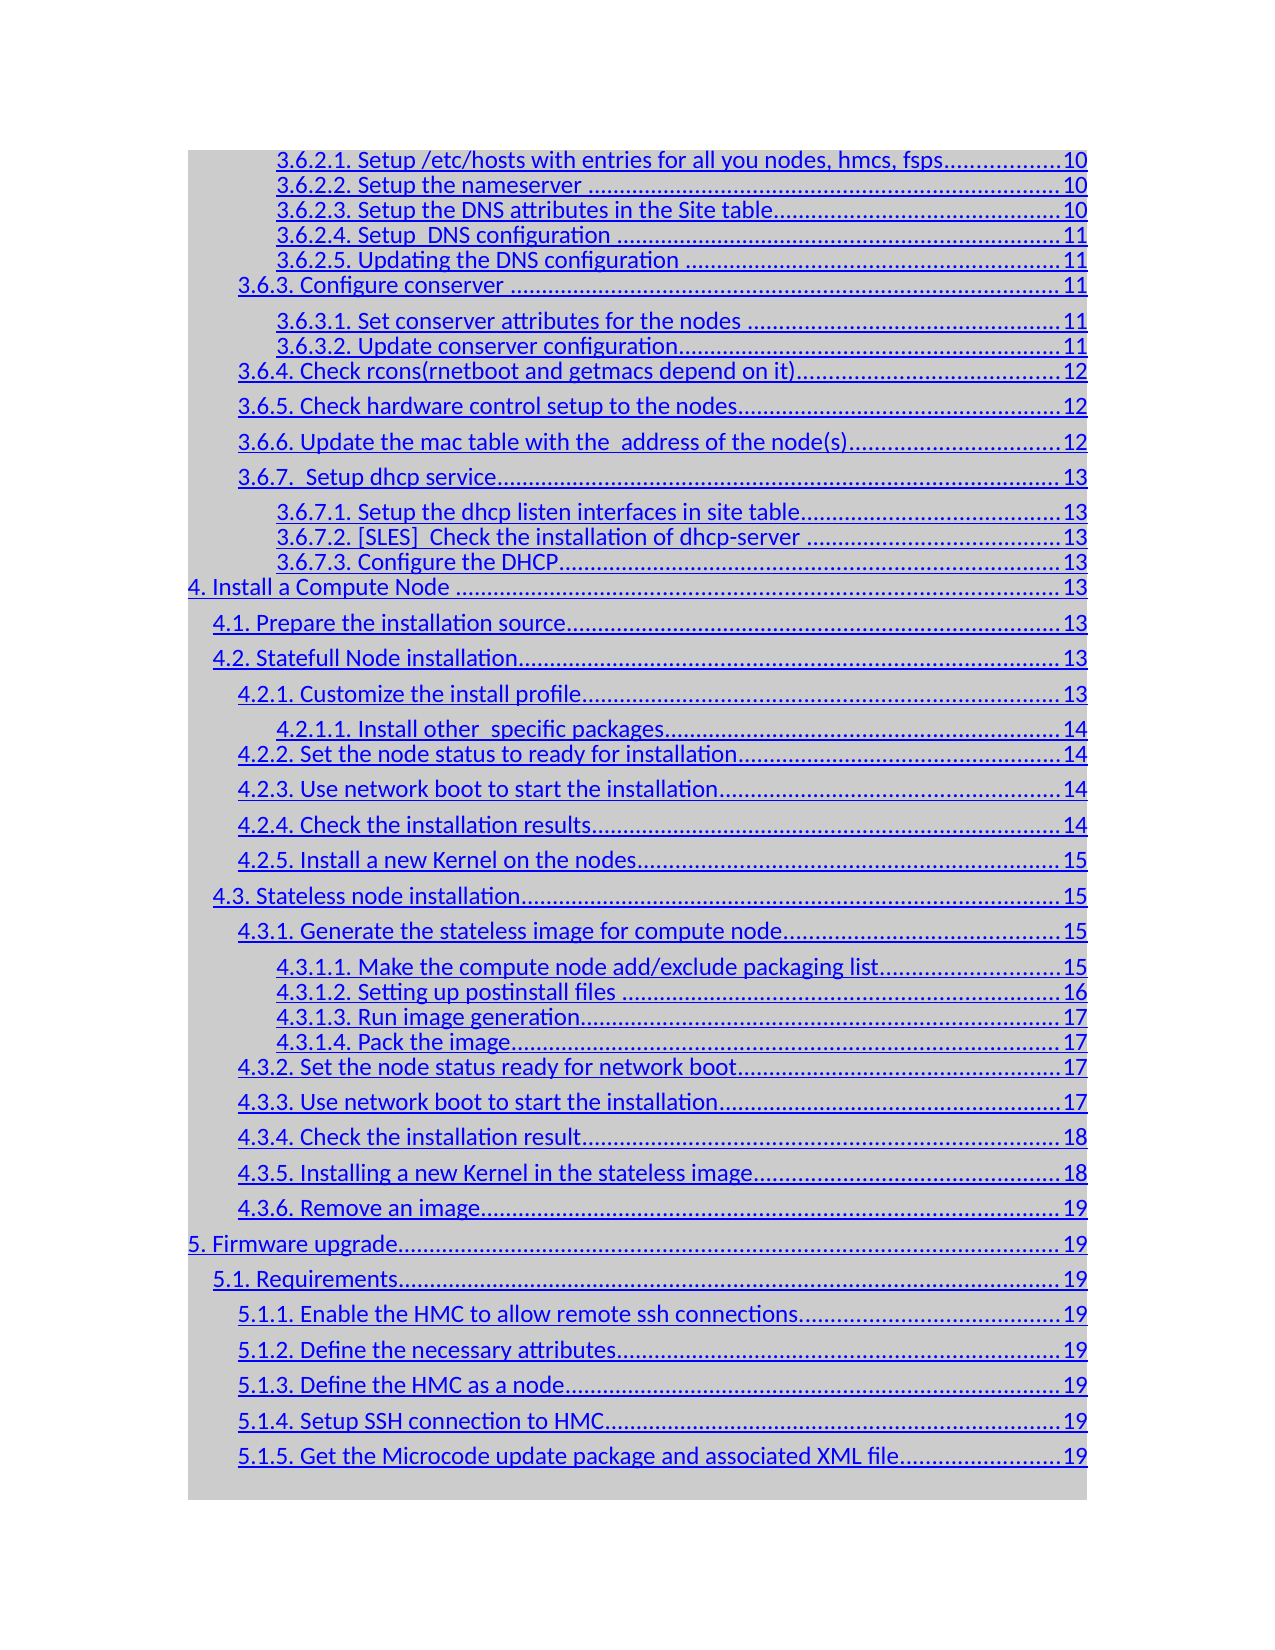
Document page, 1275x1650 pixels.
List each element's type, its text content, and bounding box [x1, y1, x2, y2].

text 4.2.1. Customize the install profile 13 [237, 683, 1087, 704]
text 3.6.7.1. Setup the dhcp listen interfaces in site table 13 [276, 502, 1087, 523]
text 4.3.1.4. Pack the image 17 [276, 1031, 1087, 1052]
text [237, 1467, 1087, 1471]
text 3.6.3. Configure conserver 11 [237, 275, 1087, 295]
text [237, 1219, 1087, 1223]
text 4.3.2. Set the node status ready for network boot 17 [237, 1056, 1087, 1077]
text [237, 488, 1087, 492]
text 4.3.1.2. Setting up postinstall files 16 [276, 981, 1087, 1002]
text 5.1.4. Setup SSH connection to HMC 19 [237, 1410, 1087, 1431]
text 4.1. Prepare the installation source 13 [212, 612, 1087, 633]
text [212, 669, 1087, 673]
text 4.3.1.3. Run image generation 17 [276, 1006, 1087, 1027]
text [237, 417, 1087, 421]
text 3.6.5. Check hardware control setup to the nodes 12 [237, 396, 1087, 416]
text 3.6.6. Update the mac table with the address of the node(s) 12 [237, 431, 1087, 452]
text 3.6.2.4. Setup DNS configuration 11 [276, 225, 1087, 245]
text 5.1.5. Get the Microcode update package and associated XML file 19 [237, 1446, 1087, 1466]
text 3.6.3.1. Set conserver attributes for the nodes 11 [276, 310, 1087, 331]
text 4.3.5. Installing a new Kernel in the stateless image 18 [237, 1162, 1087, 1183]
text 4.2.2. Set the node status to ready for installation 14 [237, 744, 1087, 764]
text 4.2.5. Install a new Kernel on the nodes 15 [237, 850, 1087, 870]
text 3.6.3.2. Update conserver configuration 11 [276, 335, 1087, 356]
text 4.2.1.1. Install other specific packages 14 [276, 719, 1087, 739]
text [237, 942, 1087, 946]
text 3.6.7. Setup dhcp service 13 [237, 467, 1087, 487]
text 4.3.6. Remove an image 19 [237, 1198, 1087, 1218]
text 5.1.2. Define the necessary attributes 19 [237, 1339, 1087, 1360]
text 5. Firmware upgrade 19 [187, 1233, 1087, 1254]
text 4.3. Stateless node installation 15 [212, 885, 1087, 906]
text [237, 1113, 1087, 1117]
text 4. Install a Compute Node 13 [187, 577, 1087, 598]
text 5.1.1. Enable the HMC to allow remote ssh connections. 19 [237, 1304, 1087, 1325]
text 3.6.7.3. Configure the DHCP 13 [276, 552, 1087, 573]
text [237, 765, 1087, 769]
text 4.3.1.1. Make the compute node add/exclude packaging list 15 [276, 956, 1087, 977]
text 4.2.4. Check the installation results 14 [237, 814, 1087, 835]
text 4.2. Statefull Node installation 13 [212, 648, 1087, 668]
text 3.6.7.2. [SLES] Check the installation of dhcp-server 13 [276, 527, 359, 548]
text 3.6.7.2. [SLES] Check the installation of dhcp-server 13 [416, 527, 1087, 548]
text 4.3.4. Check the installation result 18 [237, 1127, 1087, 1148]
text [237, 1396, 1087, 1400]
text [237, 871, 1087, 875]
text 4.3.3. Use network boot to start the installation 17 [237, 1092, 1087, 1112]
text 4.2.3. Use network boot to start the installation 14 [237, 779, 1087, 800]
text 3.6.2.2. Setup the nameserver 10 [276, 175, 1087, 195]
text 3.6.4. Check rcons(rnetboot and getmacs depend on it) 12 [237, 360, 1087, 381]
text 3.6.2.5. Updating the DNS configuration 11 [276, 250, 1087, 270]
text [237, 296, 1087, 300]
text 3.6.2.1. Setup /etc/hosts with entries for all you nodes, hmcs, fsps 10 [276, 150, 1087, 170]
text 5.1. Requirements 19 [212, 1269, 1087, 1289]
text [212, 1290, 1087, 1294]
text 3.6.2.3. Setup the DNS attributes in the Site table 10 [276, 200, 1087, 220]
text 5.1.3. Define the HMC as a node 19 [237, 1375, 1087, 1395]
text 4.3.1. Generate the stateless image for compute node 15 [237, 921, 1087, 941]
